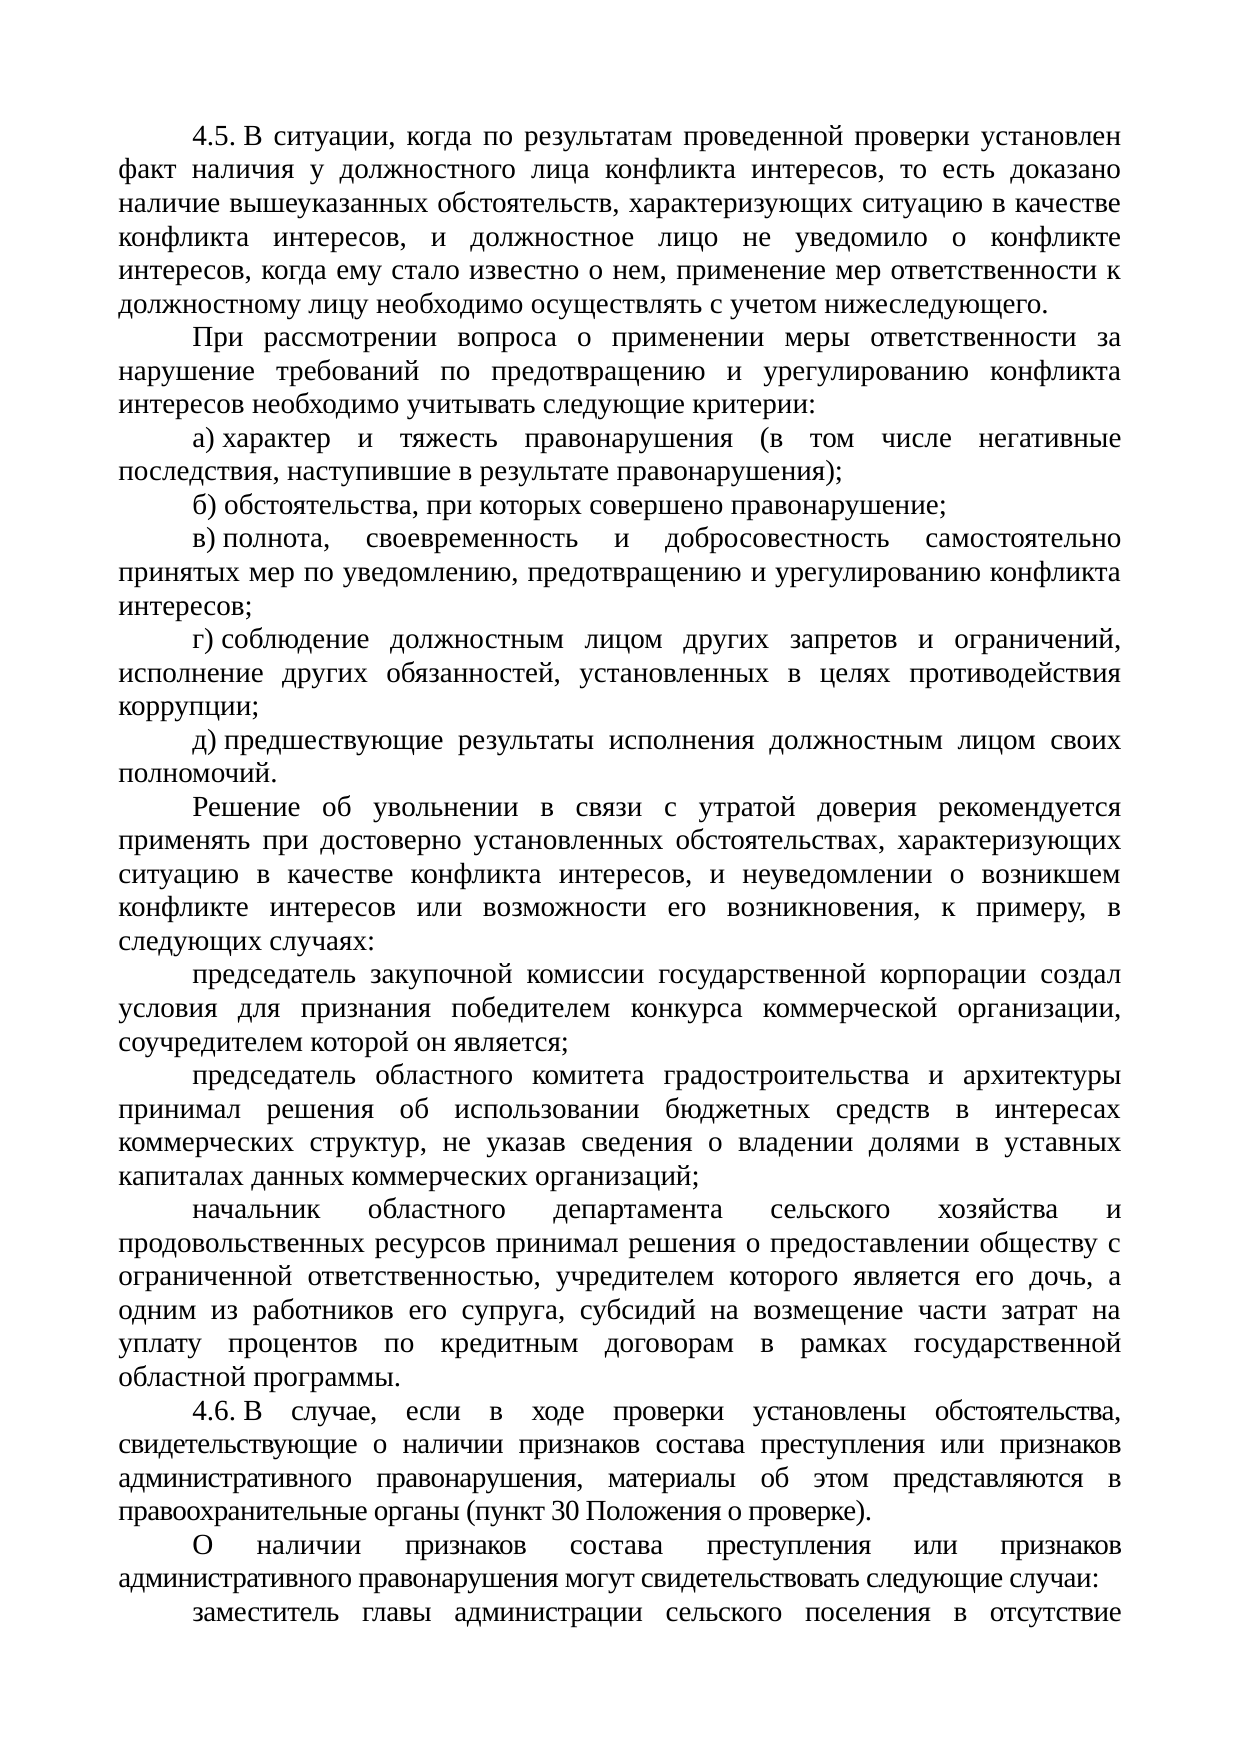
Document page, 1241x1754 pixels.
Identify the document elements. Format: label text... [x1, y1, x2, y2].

text б) обстоятельства, при которых совершено правонарушение; [118, 487, 1122, 521]
text в) полнота, своевременность и добросовестность самостоятельно принятых мер по уведомлению, предотвращению и урегулированию конфликта интересов; [118, 521, 1122, 621]
text 4.5. В ситуации, когда по результатам проведенной проверки установлен факт наличия у должностного лица конфликта интересов, то есть доказано наличие вышеуказанных обстоятельств, характеризующих ситуацию в качестве конфликта интересов, и должностное лицо не уведомило о конфликте интересов, когда ему стало известно о нем, применение мер ответственности к должностному лицу необходимо осуществлять с учетом нижеследующего. [118, 118, 1122, 319]
text а) характер и тяжесть правонарушения (в том числе негативные последствия, наступившие в результате правонарушения); [118, 420, 1122, 487]
text председатель закупочной комиссии государственной корпорации создал условия для признания победителем конкурса коммерческой организации, соучредителем которой он является; [118, 957, 1122, 1057]
text начальник областного департамента сельского хозяйства и продовольственных ресурсов принимал решения о предоставлении обществу с ограниченной ответственностью, учредителем которого является его дочь, а одним из работников его супруга, субсидий на возмещение части затрат на уплату процентов по кредитным договорам в рамках государственной областной программы. [118, 1191, 1122, 1393]
text д) предшествующие результаты исполнения должностным лицом своих полномочий. [118, 722, 1122, 789]
text При рассмотрении вопроса о применении меры ответственности за нарушение требований по предотвращению и урегулированию конфликта интересов необходимо учитывать следующие критерии: [118, 319, 1122, 420]
text Решение об увольнении в связи с утратой доверия рекомендуется применять при достоверно установленных обстоятельствах, характеризующих ситуацию в качестве конфликта интересов, и неуведомлении о возникшем конфликте интересов или возможности его возникновения, к примеру, в следующих случаях: [118, 789, 1122, 957]
text председатель областного комитета градостроительства и архитектуры принимал решения об использовании бюджетных средств в интересах коммерческих структур, не указав сведения о владении долями в уставных капиталах данных коммерческих организаций; [118, 1057, 1122, 1191]
text О наличии признаков состава преступления или признаков административного правонарушения могут свидетельствовать следующие случаи: [118, 1527, 1122, 1594]
text г) соблюдение должностным лицом других запретов и ограничений, исполнение других обязанностей, установленных в целях противодействия коррупции; [118, 621, 1122, 722]
text 4.6. В случае, если в ходе проверки установлены обстоятельства, свидетельствующие о наличии признаков состава преступления или признаков административного правонарушения, материалы об этом представляются в правоохранительные органы (пункт 30 Положения о проверке). [118, 1393, 1122, 1527]
text заместитель главы администрации сельского поселения в отсутствие [118, 1594, 1122, 1627]
